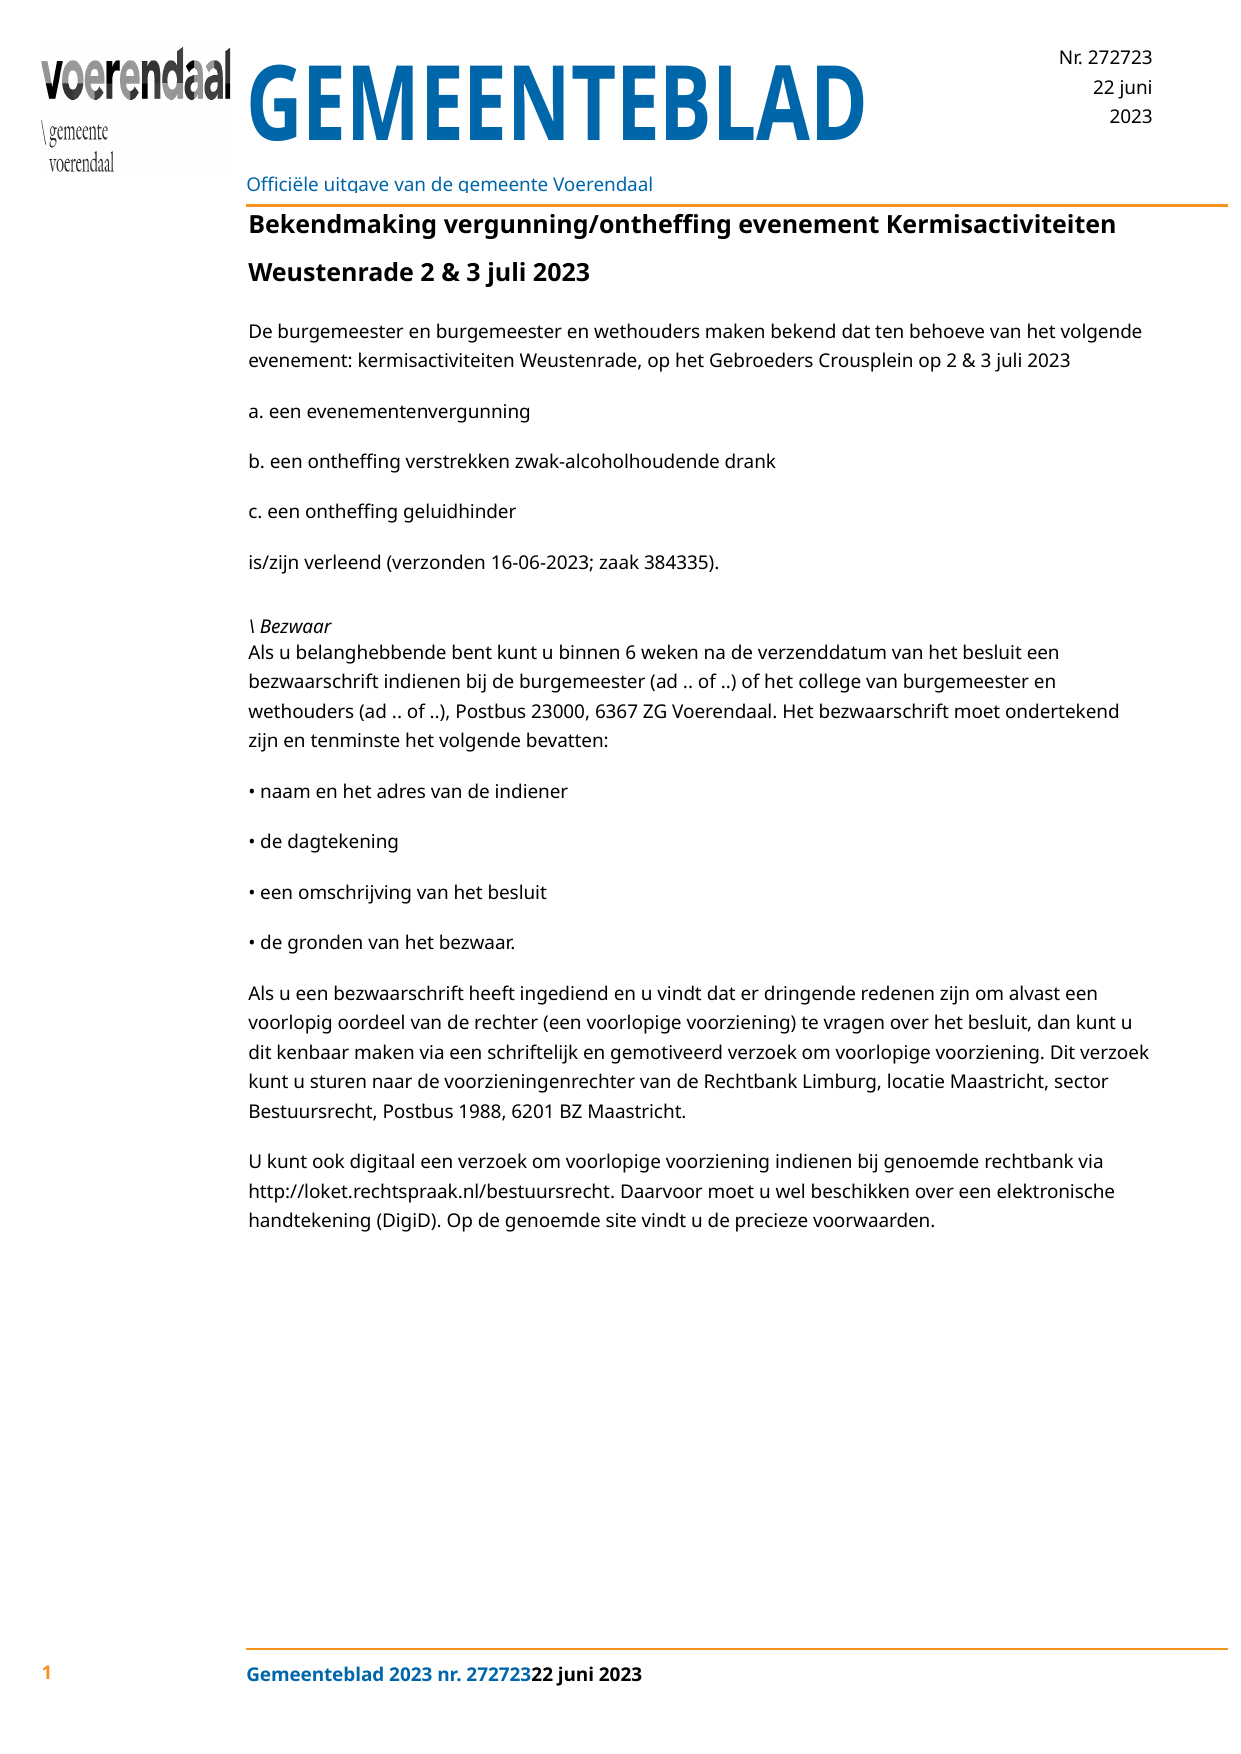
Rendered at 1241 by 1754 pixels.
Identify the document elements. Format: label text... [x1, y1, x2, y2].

text • naam en het adres van de indiener [248, 778, 1152, 804]
text Als u belanghebbende bent kunt u binnen 6 weken na de verzenddatum van het besluit een bezwaarschrift indienen bij de burgemeester (ad .. of ..) of het college van burgemeester en wethouders (ad .. of ..), Postbus 23000, 6367 ZG Voerendaal. Het bezwaarschrift moet ondertekend zijn en tenminste het volgende bevatten: [248, 639, 1152, 753]
text Bekendmaking vergunning/ontheffing evenement Kermisactiviteiten Weustenrade 2 & 3 juli 2023 [248, 207, 1152, 288]
text is/zijn verleend (verzonden 16-06-2023; zaak 384335). [248, 549, 1152, 575]
text • de dagtekening [248, 828, 1152, 854]
text \ Bezwaar [248, 613, 1152, 639]
text De burgemeester en burgemeester en wethouders maken bekend dat ten behoeve van het volgende evenement: kermisactiviteiten Weustenrade, op het Gebroeders Crousplein op 2 & 3 juli 2023 [248, 318, 1152, 373]
picture [41, 47, 231, 172]
text b. een ontheffing verstrekken zwak-alcoholhoudende drank [248, 448, 1152, 474]
text a. een evenementenvergunning [248, 398, 1152, 424]
text • de gronden van het bezwaar. [248, 929, 1152, 955]
text U kunt ook digitaal een verzoek om voorlopige voorziening indienen bij genoemde rechtbank via http://loket.rechtspraak.nl/bestuursrecht. Daarvoor moet u wel beschikken over een elektronische handtekening (DigiD). Op de genoemde site vindt u de precieze voorwaarden. [248, 1148, 1152, 1233]
text Als u een bezwaarschrift heeft ingediend en u vindt dat er dringende redenen zijn om alvast een voorlopig oordeel van de rechter (een voorlopige voorziening) te vragen over het besluit, dan kunt u dit kenbaar maken via een schriftelijk en gemotiveerd verzoek om voorlopige voorziening. Dit verzoek kunt u sturen naar de voorzieningenrechter van de Rechtbank Limburg, locatie Maastricht, sector Bestuursrecht, Postbus 1988, 6201 BZ Maastricht. [248, 980, 1152, 1124]
text • een omschrijving van het besluit [248, 879, 1152, 904]
text c. een ontheffing geluidhinder [248, 499, 1152, 524]
